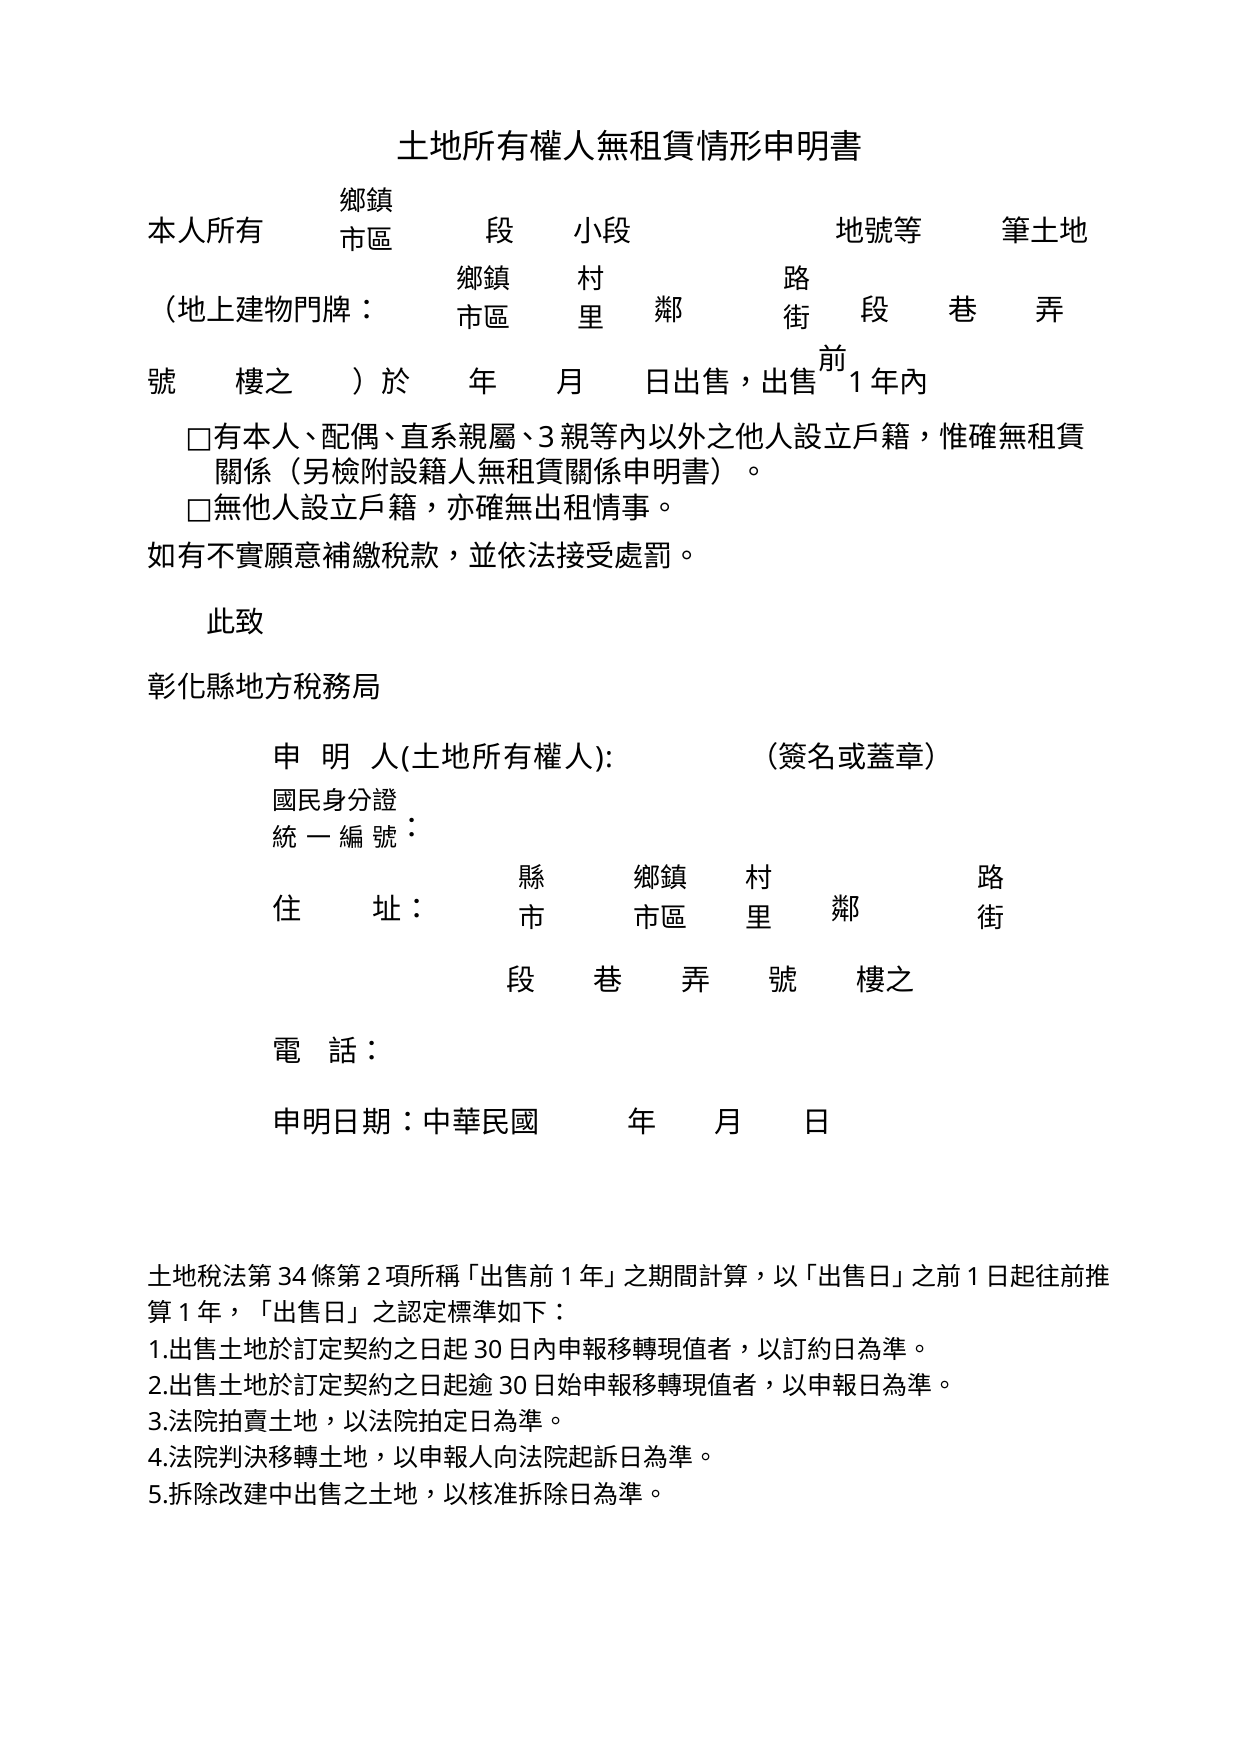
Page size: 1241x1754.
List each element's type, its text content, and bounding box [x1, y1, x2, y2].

text 3.法院拍賣土地，以法院拍定日為準。 [148, 1402, 1110, 1438]
text 如有不實願意補繳稅款，並依法接受處罰。 [148, 538, 1110, 573]
text 段 巷 弄 號 樓之 [448, 944, 1110, 1002]
text □有本人、配偶、直系親屬、3親等內以外之他人設立戶籍，惟確無租賃關係（另檢附設籍人無租賃關係申明書）。 [185, 419, 1085, 490]
text 申明日期：中華民國 年 月 日 [273, 1086, 1110, 1144]
text 4.法院判決移轉土地，以申報人向法院起訴日為準。 [148, 1438, 1110, 1474]
text 土地稅法第34條第2項所稱「出售前1年」之期間計算，以「出售日」之前1日起往前推算1年，「出售日」之認定標準如下： [148, 1257, 1110, 1329]
text 5.拆除改建中出售之土地，以核准拆除日為準。 [148, 1474, 1110, 1510]
text 本人所有 鄉鎮市區 段 小段 地號等 筆土地（地上建物門牌： 鄉鎮市區 村里 鄰 路街 段 巷 弄 號 樓之 ）於 年 月 日出售，出售前1年內 [148, 178, 1110, 407]
text 土地所有權人無租賃情形申明書 [148, 131, 1110, 166]
text 申 明 人(土地所有權人): （簽名或蓋章） [273, 721, 1110, 779]
text 電 話： [273, 1015, 1110, 1073]
text 2.出售土地於訂定契約之日起逾30日始申報移轉現值者，以申報日為準。 [148, 1365, 1110, 1402]
text 住 址： 縣市 鄉鎮市區 村里 鄰 路街 [273, 869, 1110, 932]
text 1.出售土地於訂定契約之日起30日內申報移轉現值者，以訂約日為準。 [148, 1329, 1110, 1365]
text 彰化縣地方稅務局 [148, 650, 1110, 709]
text 此致 [148, 586, 1110, 644]
text □無他人設立戶籍，亦確無出租情事。 [185, 490, 1110, 525]
text 國民身分證統一編號： [273, 792, 1110, 850]
